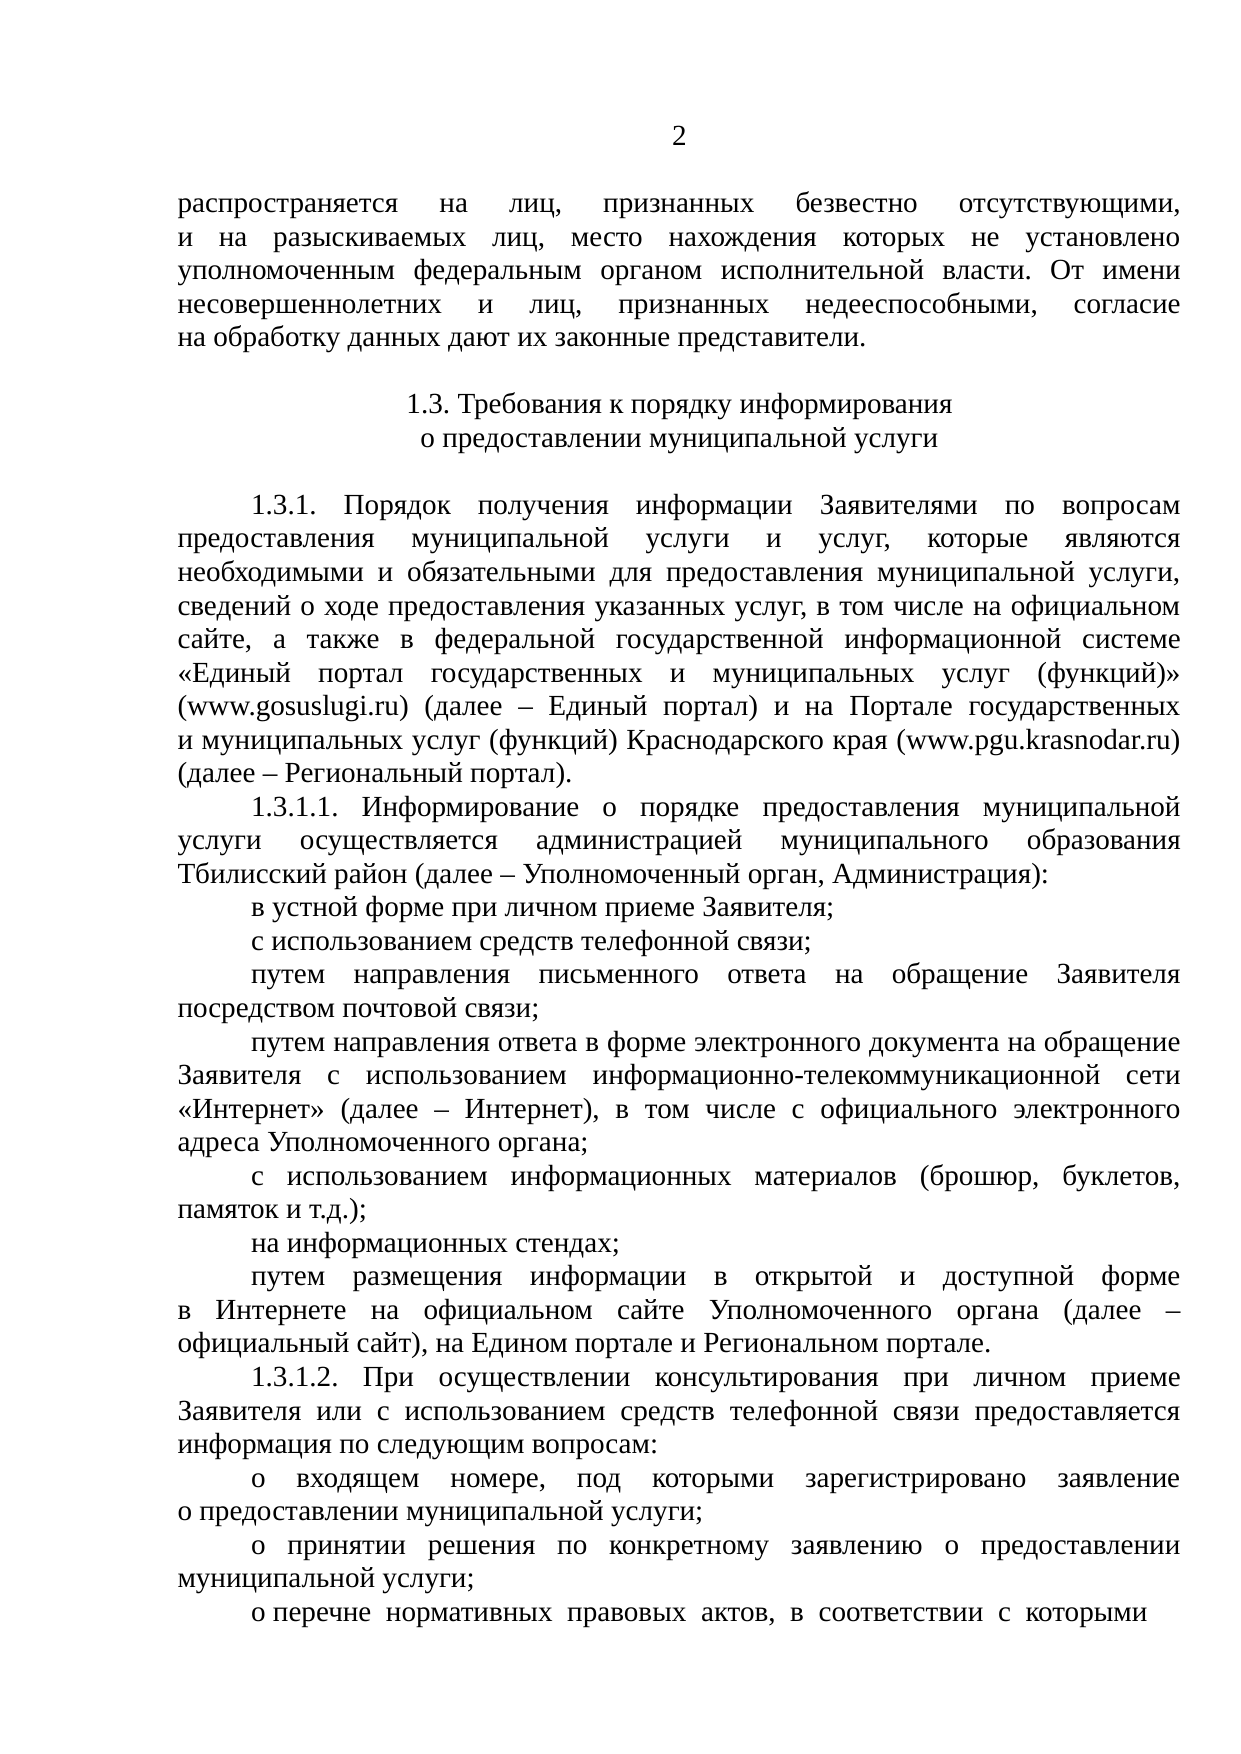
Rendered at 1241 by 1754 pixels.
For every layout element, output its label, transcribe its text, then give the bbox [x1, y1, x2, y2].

text 1.3. Требования к порядку информирования [177, 386, 1181, 420]
text о предоставлении муниципальной услуги [177, 420, 1181, 453]
text на информационных стендах; [177, 1225, 1181, 1258]
text в устной форме при личном приеме Заявителя; [177, 889, 1181, 923]
text с использованием средств телефонной связи; [177, 923, 1181, 957]
text о перечне нормативных правовых актов, в соответствии с которыми [177, 1594, 1181, 1627]
text путем направления ответа в форме электронного документа на обращение Заявителя с использованием информационно-телекоммуникационной сети «Интернет» (далее – Интернет), в том числе с официального электронного адреса Уполномоченного органа; [177, 1024, 1181, 1158]
text 1.3.1.1. Информирование о порядке предоставления муниципальной услуги осуществляется администрацией муниципального образования Тбилисский район (далее – Уполномоченный орган, Администрация): [177, 789, 1181, 889]
text о принятии решения по конкретному заявлению о предоставлении муниципальной услуги; [177, 1527, 1181, 1594]
text путем размещения информации в открытой и доступной форме в Интернете на официальном сайте Уполномоченного органа (далее – официальный сайт), на Едином портале и Региональном портале. [177, 1258, 1181, 1359]
text путем направления письменного ответа на обращение Заявителя посредством почтовой связи; [177, 957, 1181, 1024]
text 1.3.1. Порядок получения информации Заявителями по вопросам предоставления муниципальной услуги и услуг, которые являются необходимыми и обязательными для предоставления муниципальной услуги, сведений о ходе предоставления указанных услуг, в том числе на официальном сайте, а также в федеральной государственной информационной системе «Единый портал государственных и муниципальных услуг (функций)» (www.gosuslugi.ru) (далее – Единый портал) и на Портале государственных и муниципальных услуг (функций) Краснодарского края (www.pgu.krasnodar.ru) (далее – Региональный портал). [177, 487, 1181, 789]
text 1.3.1.2. При осуществлении консультирования при личном приеме Заявителя или с использованием средств телефонной связи предоставляется информация по следующим вопросам: [177, 1359, 1181, 1460]
text распространяется на лиц, признанных безвестно отсутствующими, и на разыскиваемых лиц, место нахождения которых не установлено уполномоченным федеральным органом исполнительной власти. От имени несовершеннолетних и лиц, признанных недееспособными, согласие на обработку данных дают их законные представители. [177, 185, 1181, 353]
text с использованием информационных материалов (брошюр, буклетов, памяток и т.д.); [177, 1158, 1181, 1225]
text 2 [177, 118, 1181, 152]
text о входящем номере, под которыми зарегистрировано заявление о предоставлении муниципальной услуги; [177, 1460, 1181, 1527]
